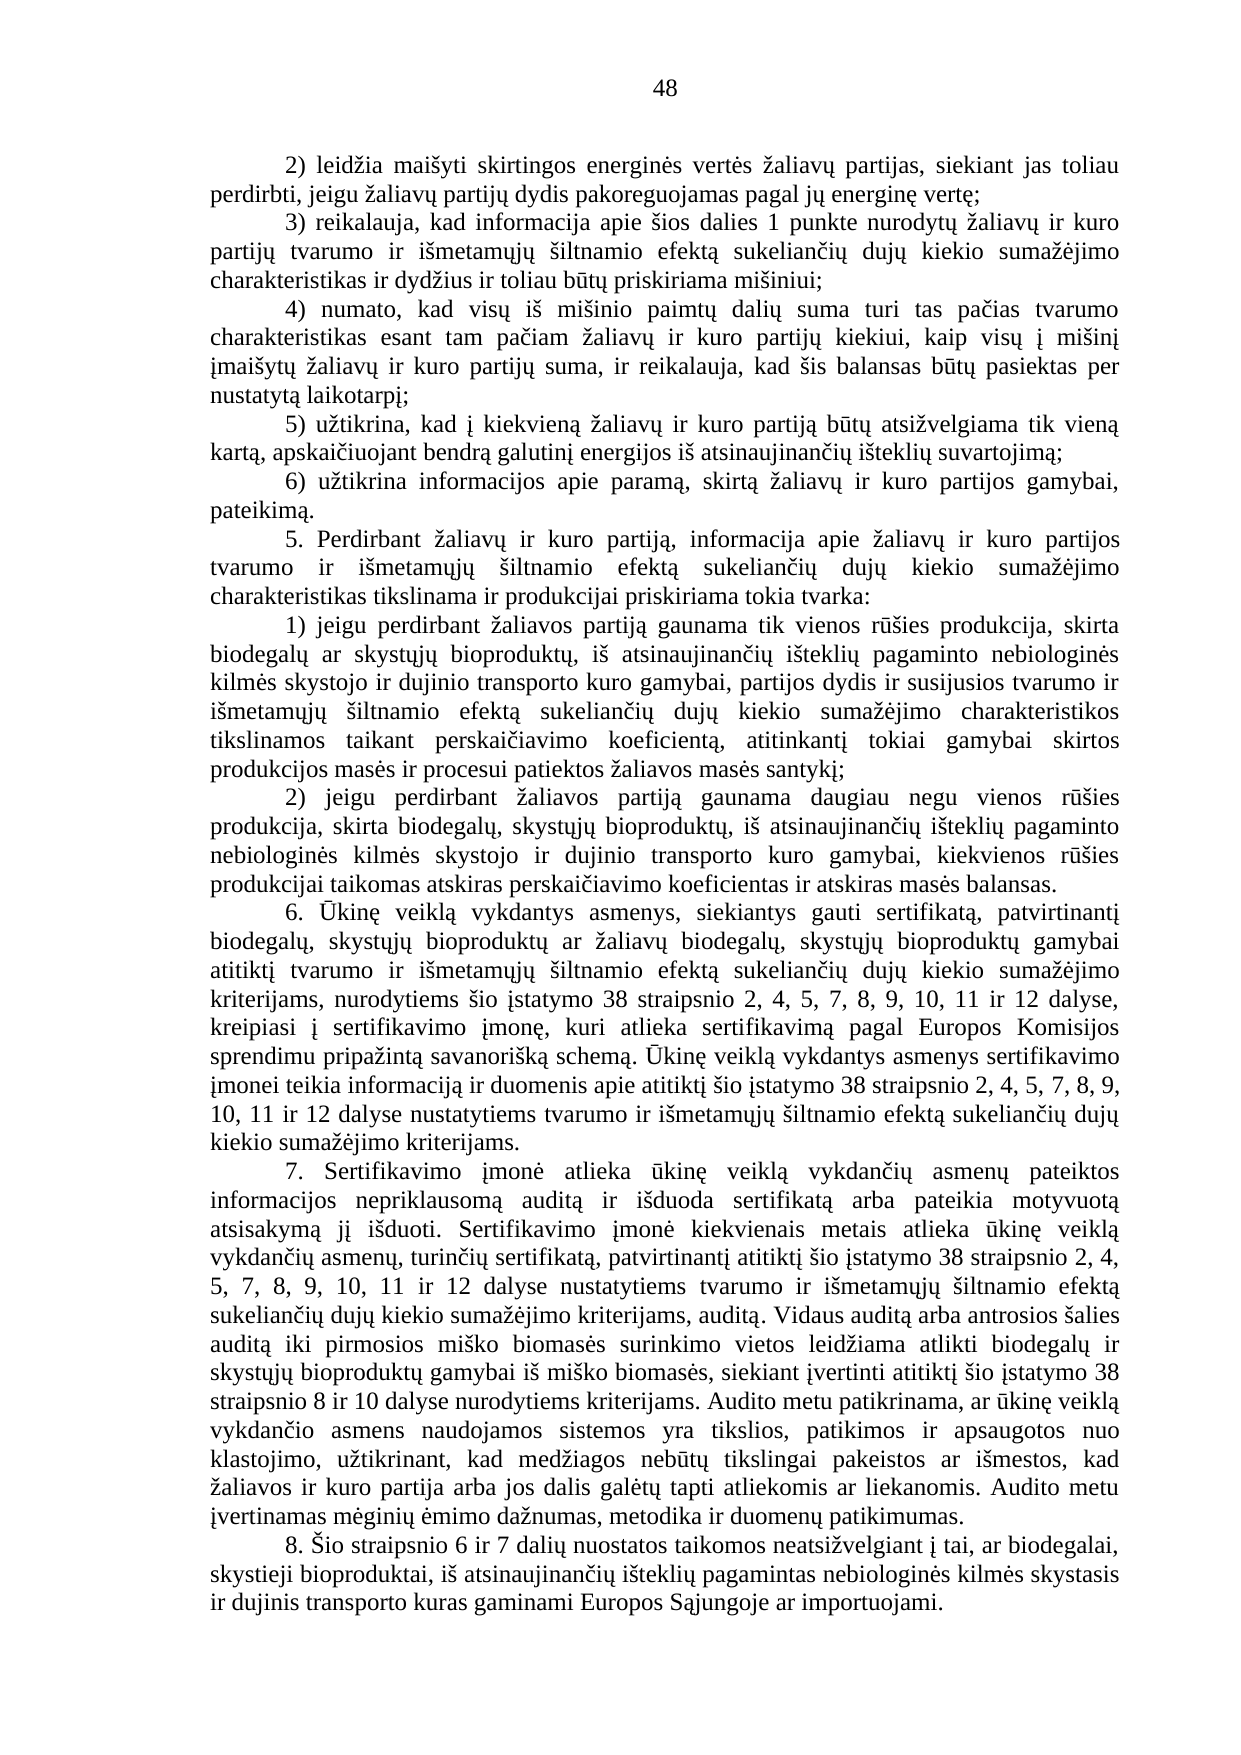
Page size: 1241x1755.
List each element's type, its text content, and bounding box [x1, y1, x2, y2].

text 3) reikalauja, kad informacija apie šios dalies 1 punkte nurodytų žaliavų ir kuro partijų tvarumo ir išmetamųjų šiltnamio efektą sukeliančių dujų kiekio sumažėjimo charakteristikas ir dydžius ir toliau būtų priskiriama mišiniui; [210, 207, 1120, 294]
text 5) užtikrina, kad į kiekvieną žaliavų ir kuro partiją būtų atsižvelgiama tik vieną kartą, apskaičiuojant bendrą galutinį energijos iš atsinaujinančių išteklių suvartojimą; [210, 409, 1120, 466]
text 1) jeigu perdirbant žaliavos partiją gaunama tik vienos rūšies produkcija, skirta biodegalų ar skystųjų bioproduktų, iš atsinaujinančių išteklių pagaminto nebiologinės kilmės skystojo ir dujinio transporto kuro gamybai, partijos dydis ir susijusios tvarumo ir išmetamųjų šiltnamio efektą sukeliančių dujų kiekio sumažėjimo charakteristikos tikslinamos taikant perskaičiavimo koeficientą, atitinkantį tokiai gamybai skirtos produkcijos masės ir procesui patiektos žaliavos masės santykį; [210, 610, 1120, 782]
text 5. Perdirbant žaliavų ir kuro partiją, informacija apie žaliavų ir kuro partijos tvarumo ir išmetamųjų šiltnamio efektą sukeliančių dujų kiekio sumažėjimo charakteristikas tikslinama ir produkcijai priskiriama tokia tvarka: [210, 524, 1120, 610]
text 2) jeigu perdirbant žaliavos partiją gaunama daugiau negu vienos rūšies produkcija, skirta biodegalų, skystųjų bioproduktų, iš atsinaujinančių išteklių pagaminto nebiologinės kilmės skystojo ir dujinio transporto kuro gamybai, kiekvienos rūšies produkcijai taikomas atskiras perskaičiavimo koeficientas ir atskiras masės balansas. [210, 782, 1120, 897]
text 6) užtikrina informacijos apie paramą, skirtą žaliavų ir kuro partijos gamybai, pateikimą. [210, 466, 1120, 524]
text 6. Ūkinę veiklą vykdantys asmenys, siekiantys gauti sertifikatą, patvirtinantį biodegalų, skystųjų bioproduktų ar žaliavų biodegalų, skystųjų bioproduktų gamybai atitiktį tvarumo ir išmetamųjų šiltnamio efektą sukeliančių dujų kiekio sumažėjimo kriterijams, nurodytiems šio įstatymo 38 straipsnio 2, 4, 5, 7, 8, 9, 10, 11 ir 12 dalyse, kreipiasi į sertifikavimo įmonę, kuri atlieka sertifikavimą pagal Europos Komisijos sprendimu pripažintą savanorišką schemą. Ūkinę veiklą vykdantys asmenys sertifikavimo įmonei teikia informaciją ir duomenis apie atitiktį šio įstatymo 38 straipsnio 2, 4, 5, 7, 8, 9, 10, 11 ir 12 dalyse nustatytiems tvarumo ir išmetamųjų šiltnamio efektą sukeliančių dujų kiekio sumažėjimo kriterijams. [210, 897, 1120, 1156]
text 4) numato, kad visų iš mišinio paimtų dalių suma turi tas pačias tvarumo charakteristikas esant tam pačiam žaliavų ir kuro partijų kiekiui, kaip visų į mišinį įmaišytų žaliavų ir kuro partijų suma, ir reikalauja, kad šis balansas būtų pasiektas per nustatytą laikotarpį; [210, 294, 1120, 409]
text 7. Sertifikavimo įmonė atlieka ūkinę veiklą vykdančių asmenų pateiktos informacijos nepriklausomą auditą ir išduoda sertifikatą arba pateikia motyvuotą atsisakymą jį išduoti. Sertifikavimo įmonė kiekvienais metais atlieka ūkinę veiklą vykdančių asmenų, turinčių sertifikatą, patvirtinantį atitiktį šio įstatymo 38 straipsnio 2, 4, 5, 7, 8, 9, 10, 11 ir 12 dalyse nustatytiems tvarumo ir išmetamųjų šiltnamio efektą sukeliančių dujų kiekio sumažėjimo kriterijams, auditą. Vidaus auditą arba antrosios šalies auditą iki pirmosios miško biomasės surinkimo vietos leidžiama atlikti biodegalų ir skystųjų bioproduktų gamybai iš miško biomasės, siekiant įvertinti atitiktį šio įstatymo 38 straipsnio 8 ir 10 dalyse nurodytiems kriterijams. Audito metu patikrinama, ar ūkinę veiklą vykdančio asmens naudojamos sistemos yra tikslios, patikimos ir apsaugotos nuo klastojimo, užtikrinant, kad medžiagos nebūtų tikslingai pakeistos ar išmestos, kad žaliavos ir kuro partija arba jos dalis galėtų tapti atliekomis ar liekanomis. Audito metu įvertinamas mėginių ėmimo dažnumas, metodika ir duomenų patikimumas. [210, 1156, 1120, 1530]
text 2) leidžia maišyti skirtingos energinės vertės žaliavų partijas, siekiant jas toliau perdirbti, jeigu žaliavų partijų dydis pakoreguojamas pagal jų energinę vertę; [210, 150, 1120, 207]
text 8. Šio straipsnio 6 ir 7 dalių nuostatos taikomos neatsižvelgiant į tai, ar biodegalai, skystieji bioproduktai, iš atsinaujinančių išteklių pagamintas nebiologinės kilmės skystasis ir dujinis transporto kuras gaminami Europos Sąjungoje ar importuojami. [210, 1530, 1120, 1616]
